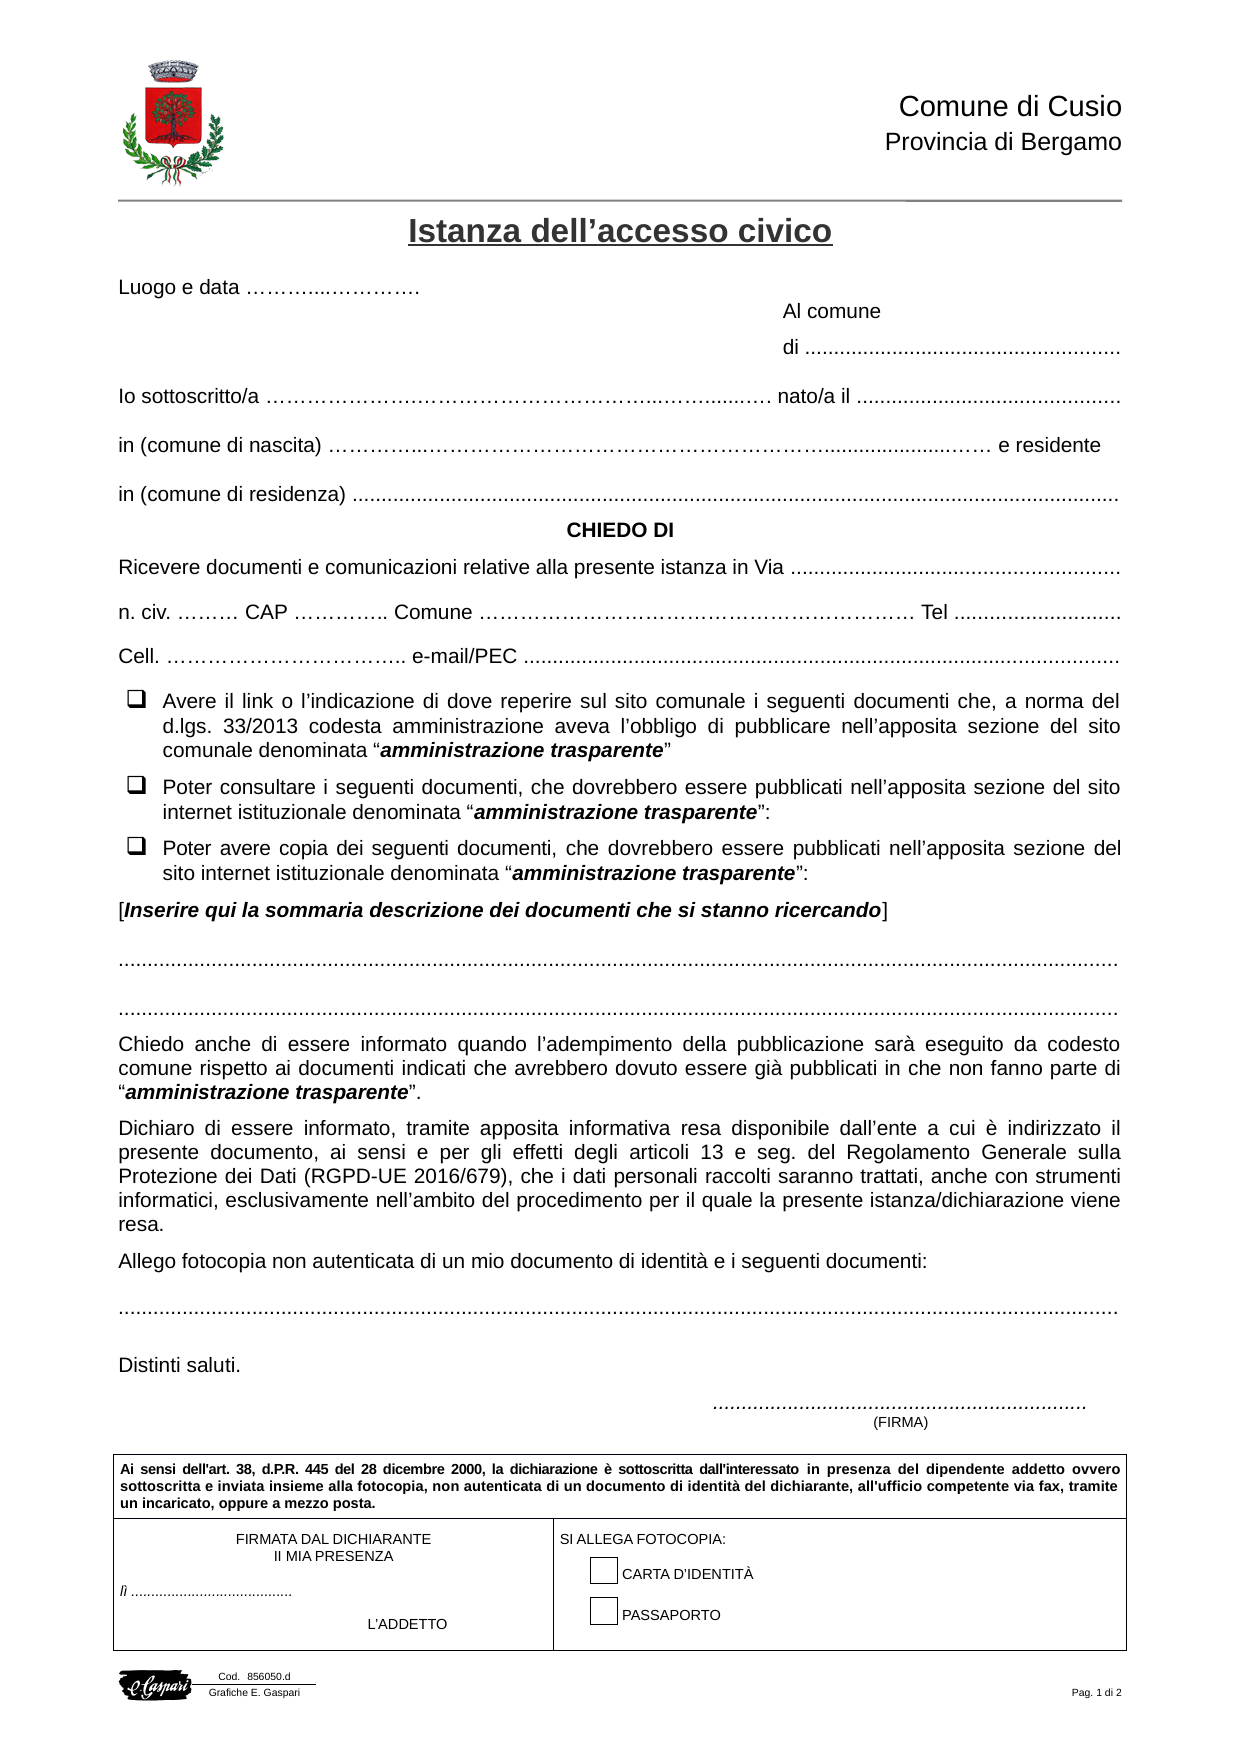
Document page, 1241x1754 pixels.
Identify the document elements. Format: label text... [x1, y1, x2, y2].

text Comune di Cusio [224, 89, 1122, 122]
list Avere il link o l’indicazione di dove reperire sul sito comunale i seguenti documenti che, a norma del d.lgs. 33/2013 codesta amministrazione aveva l’obbligo di pubblicare nell’apposita sezione del sito comunale denominata “amministrazione trasparente” [125, 689, 1122, 762]
picture [118, 1669, 192, 1701]
text Cell. …………………………….. e-mail/PEC [118, 644, 1122, 668]
text Dichiaro di essere informato, tramite apposita informativa resa disponibile dall’ente a cui è indirizzato il presente documento, ai sensi e per gli effetti degli articoli 13 e seg. del Regolamento Generale sulla Protezione dei Dati (RGPD-UE 2016/679), che i dati personali raccolti saranno trattati, anche con strumenti informatici, esclusivamente nell’ambito del procedimento per il quale la presente istanza/dichiarazione viene resa. [118, 1116, 1122, 1236]
text n. civ. ……… CAP ………….. Comune ……………………………………………………… Tel [118, 599, 1122, 623]
text CHIEDO DI [118, 518, 1122, 542]
text Chiedo anche di essere informato quando l’adempimento della pubblicazione sarà eseguito da codesto comune rispetto ai documenti indicati che avrebbero dovuto essere già pubblicati in che non fanno parte di “amministrazione trasparente”. [118, 1032, 1122, 1104]
text (FIRMA) [679, 1413, 1122, 1430]
text Io sottoscritto/a ………………….……………………………...…….......…. nato/a il [118, 384, 1122, 408]
table_cell FIRMATA DAL DICHIARANTE II MIA PRESENZA lì ........................................ L’ADDETTO [114, 1519, 553, 1649]
subtitle Istanza dell’accesso civico [118, 211, 1122, 249]
text Allego fotocopia non autenticata di un mio documento di identità e i seguenti documenti: [118, 1248, 1122, 1272]
text Ricevere documenti e comunicazioni relative alla presente istanza in Via [118, 555, 1122, 579]
text in (comune di residenza) [118, 482, 1122, 506]
picture [122, 58, 224, 189]
table_cell SI ALLEGA FOTOCOPIA: CARTA D’IDENTITÀ PASSAPORTO [554, 1519, 1126, 1649]
text Al comune [783, 298, 1122, 322]
list Poter consultare i seguenti documenti, che dovrebbero essere pubblicati nell’apposita sezione del sito internet istituzionale denominata “amministrazione trasparente”: [125, 774, 1122, 823]
text Luogo e data ………....…………. [118, 274, 1122, 298]
text Provincia di Bergamo [224, 127, 1122, 156]
text ................................................................. [679, 1389, 1122, 1413]
text di [783, 335, 1122, 359]
text in (comune di nascita) …………...…………………………………………………......................…… e residente [118, 433, 1122, 457]
text [Inserire qui la sommaria descrizione dei documenti che si stanno ricercando] [118, 897, 1122, 921]
text Distinti saluti. [118, 1353, 1122, 1377]
table_header Ai sensi dell'art. 38, d.P.R. 445 del 28 dicembre 2000, la dichiarazione è sottoscritta dall'interessato in presenza del dipendente addetto ovvero sottoscritta e inviata insieme alla fotocopia, non autenticata di un documento di identità del dichiarante, all'ufficio competente via fax, tramite un incaricato, oppure a mezzo posta. [114, 1455, 1126, 1517]
list Poter avere copia dei seguenti documenti, che dovrebbero essere pubblicati nell’apposita sezione del sito internet istituzionale denominata “amministrazione trasparente”: [125, 836, 1122, 885]
